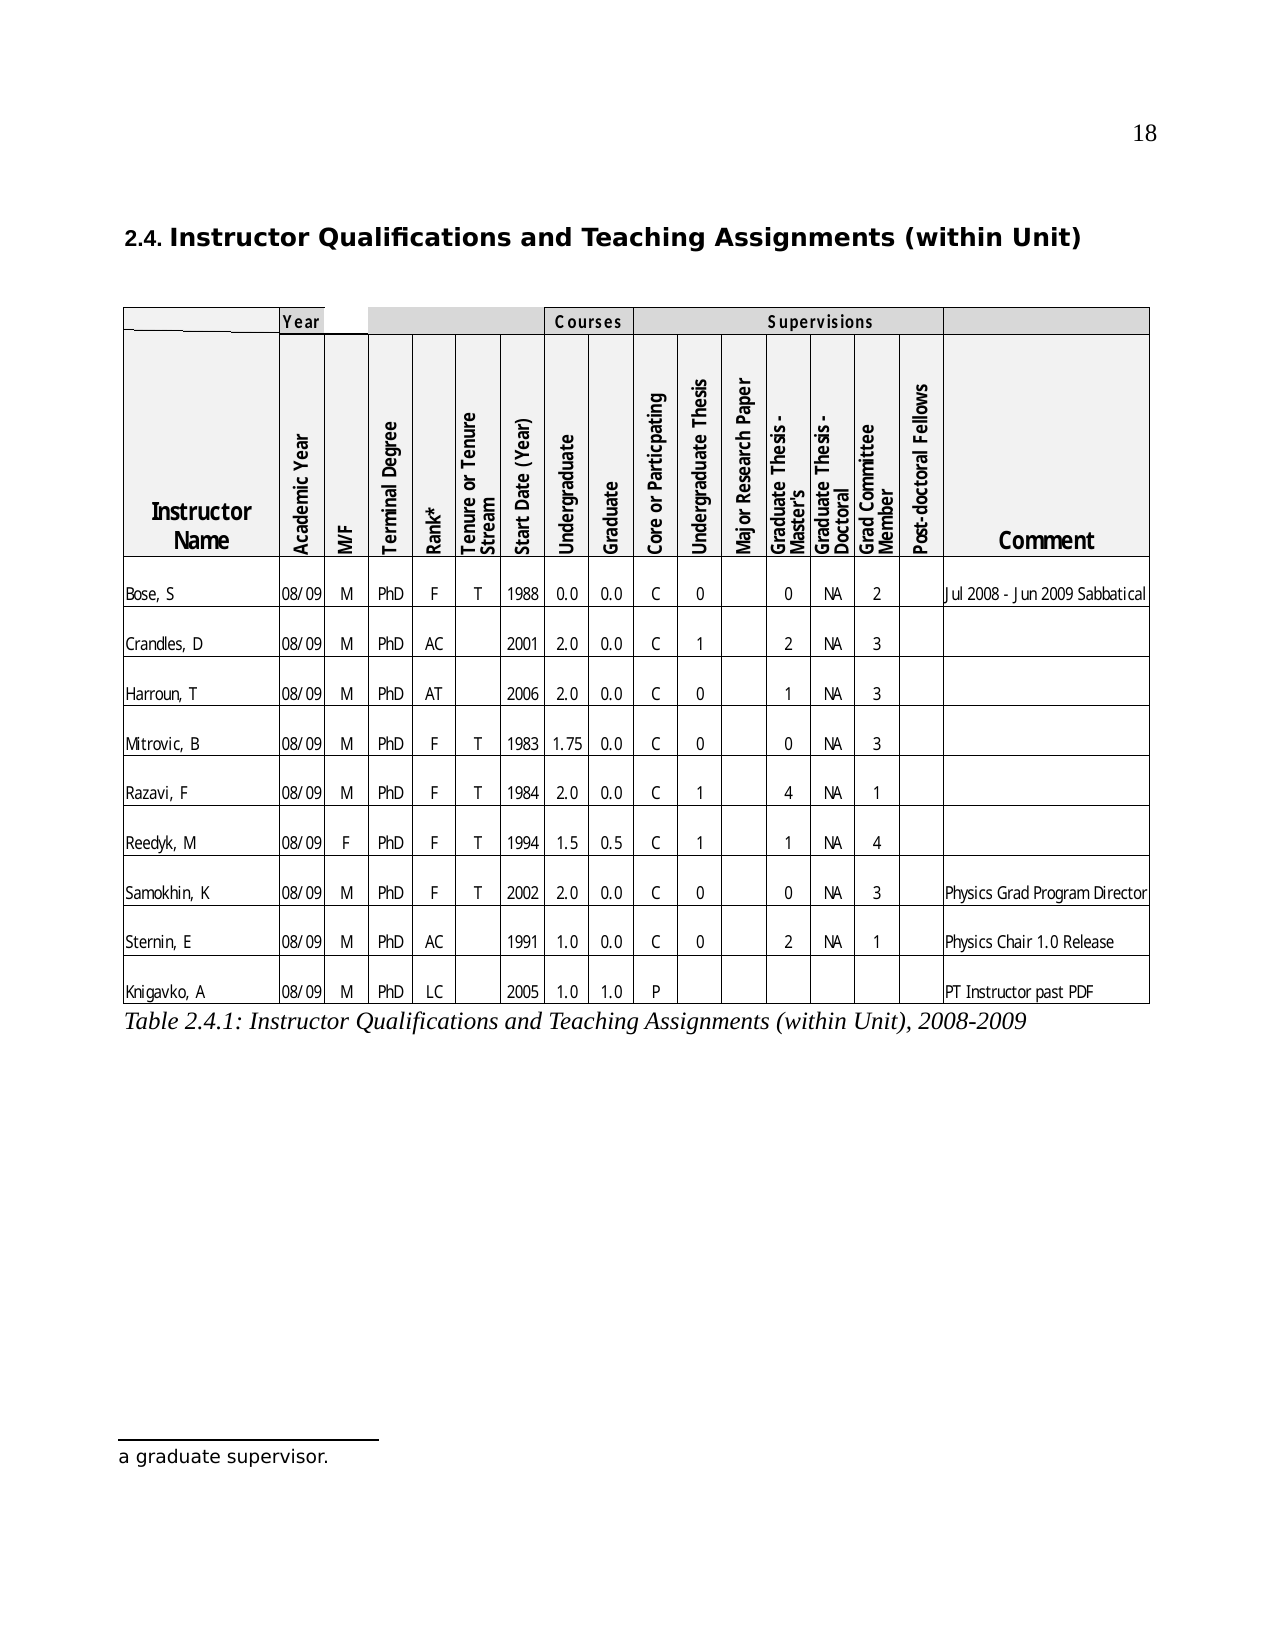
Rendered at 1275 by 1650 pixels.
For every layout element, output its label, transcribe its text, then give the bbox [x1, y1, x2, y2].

text Table 2.4.1: Instructor Qualifications and Teaching Assignments (within Unit), 2008-2009 [124, 307, 1151, 1035]
text a graduate supervisor. [118, 1446, 1157, 1468]
subtitle Instructor Qualifications and Teaching Assignments (within Unit) [118, 223, 1157, 252]
